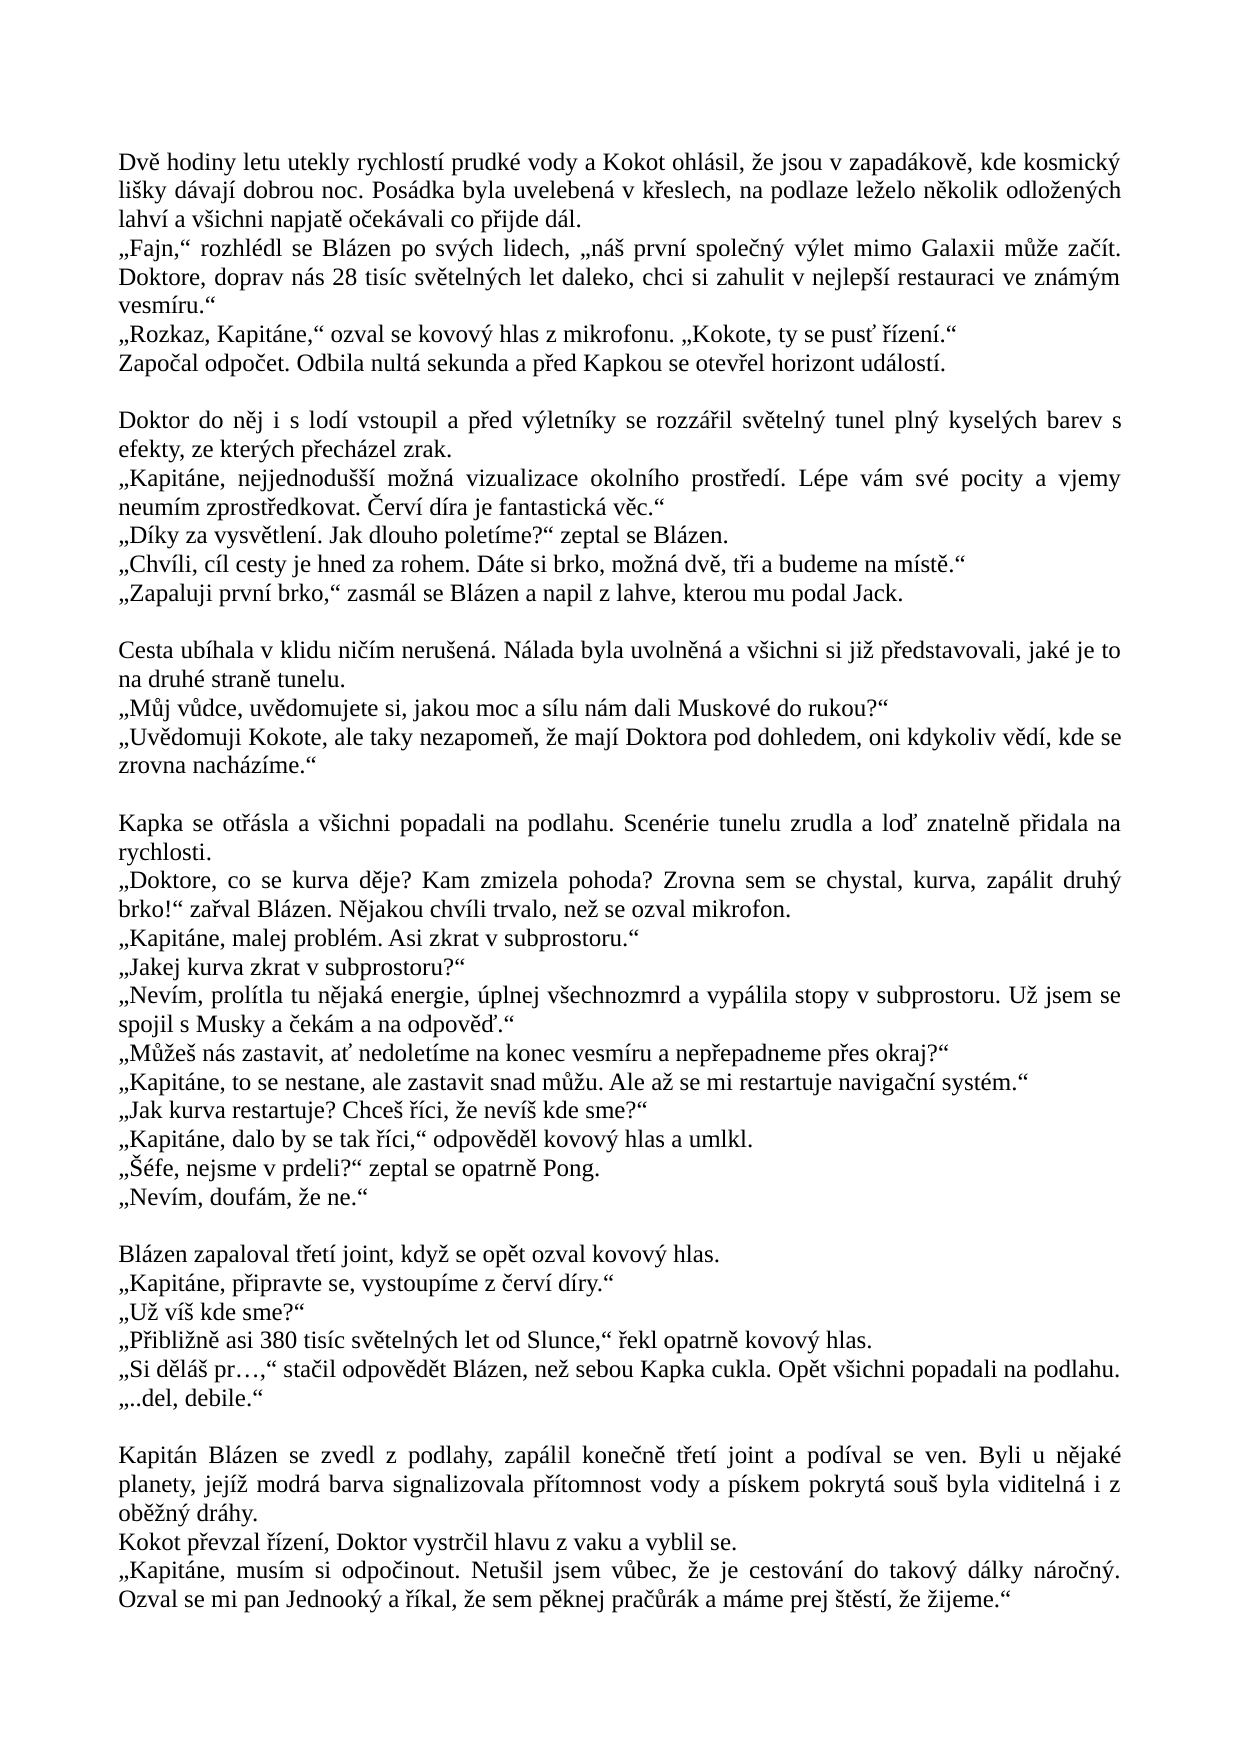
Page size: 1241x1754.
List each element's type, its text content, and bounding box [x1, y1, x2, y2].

text „Jak kurva restartuje? Chceš říci, že nevíš kde sme?“ [118, 1096, 1122, 1124]
text „Zapaluji první brko,“ zasmál se Blázen a napil z lahve, kterou mu podal Jack. [118, 578, 1122, 607]
text „Chvíli, cíl cesty je hned za rohem. Dáte si brko, možná dvě, tři a budeme na místě.“ [118, 549, 1122, 578]
text „Kapitáne, dalo by se tak říci,“ odpověděl kovový hlas a umlkl. [118, 1124, 1122, 1153]
text „Fajn,“ rozhlédl se Blázen po svých lidech, „náš první společný výlet mimo Galaxii může začít. Doktore, doprav nás 28 tisíc světelných let daleko, chci si zahulit v nejlepší restauraci ve známým vesmíru.“ [118, 233, 1122, 319]
text „Uvědomuji Kokote, ale taky nezapomeň, že mají Doktora pod dohledem, oni kdykoliv vědí, kde se zrovna nacházíme.“ [118, 722, 1122, 779]
text „Díky za vysvětlení. Jak dlouho poletíme?“ zeptal se Blázen. [118, 521, 1122, 549]
text „Kapitáne, to se nestane, ale zastavit snad můžu. Ale až se mi restartuje navigační systém.“ [118, 1067, 1122, 1096]
text „Přibližně asi 380 tisíc světelných let od Slunce,“ řekl opatrně kovový hlas. [118, 1326, 1122, 1354]
text „Můžeš nás zastavit, ať nedoletíme na konec vesmíru a nepřepadneme přes okraj?“ [118, 1038, 1122, 1067]
text „Jakej kurva zkrat v subprostoru?“ [118, 952, 1122, 981]
text Dvě hodiny letu utekly rychlostí prudké vody a Kokot ohlásil, že jsou v zapadákově, kde kosmický lišky dávají dobrou noc. Posádka byla uvelebená v křeslech, na podlaze leželo několik odložených lahví a všichni napjatě očekávali co přijde dál. [118, 147, 1122, 233]
text „Si děláš pr…,“ stačil odpovědět Blázen, než sebou Kapka cukla. Opět všichni popadali na podlahu. [118, 1354, 1122, 1383]
text „Rozkaz, Kapitáne,“ ozval se kovový hlas z mikrofonu. „Kokote, ty se pusť řízení.“ [118, 319, 1122, 348]
text Blázen zapaloval třetí joint, když se opět ozval kovový hlas. [118, 1239, 1122, 1268]
text Kapitán Blázen se zvedl z podlahy, zapálil konečně třetí joint a podíval se ven. Byli u nějaké planety, jejíž modrá barva signalizovala přítomnost vody a pískem pokrytá souš byla viditelná i z oběžný dráhy. [118, 1441, 1122, 1527]
text „Kapitáne, nejjednodušší možná vizualizace okolního prostředí. Lépe vám své pocity a vjemy neumím zprostředkovat. Červí díra je fantastická věc.“ [118, 463, 1122, 521]
text Cesta ubíhala v klidu ničím nerušená. Nálada byla uvolněná a všichni si již představovali, jaké je to na druhé straně tunelu. [118, 636, 1122, 693]
text „Už víš kde sme?“ [118, 1297, 1122, 1326]
text Doktor do něj i s lodí vstoupil a před výletníky se rozzářil světelný tunel plný kyselých barev s efekty, ze kterých přecházel zrak. [118, 406, 1122, 463]
text „Můj vůdce, uvědomujete si, jakou moc a sílu nám dali Muskové do rukou?“ [118, 693, 1122, 722]
text „Kapitáne, připravte se, vystoupíme z červí díry.“ [118, 1268, 1122, 1297]
text „Šéfe, nejsme v prdeli?“ zeptal se opatrně Pong. [118, 1153, 1122, 1182]
text „Kapitáne, malej problém. Asi zkrat v subprostoru.“ [118, 923, 1122, 952]
text „Doktore, co se kurva děje? Kam zmizela pohoda? Zrovna sem se chystal, kurva, zapálit druhý brko!“ zařval Blázen. Nějakou chvíli trvalo, než se ozval mikrofon. [118, 866, 1122, 923]
text Započal odpočet. Odbila nultá sekunda a před Kapkou se otevřel horizont událostí. [118, 348, 1122, 377]
text „Nevím, doufám, že ne.“ [118, 1182, 1122, 1211]
text „..del, debile.“ [118, 1383, 1122, 1412]
text „Kapitáne, musím si odpočinout. Netušil jsem vůbec, že je cestování do takový dálky náročný. Ozval se mi pan Jednooký a říkal, že sem pěknej pračůrák a máme prej štěstí, že žijeme.“ [118, 1556, 1122, 1613]
text Kapka se otřásla a všichni popadali na podlahu. Scenérie tunelu zrudla a loď znatelně přidala na rychlosti. [118, 808, 1122, 866]
text Kokot převzal řízení, Doktor vystrčil hlavu z vaku a vyblil se. [118, 1527, 1122, 1556]
text „Nevím, prolítla tu nějaká energie, úplnej všechnozmrd a vypálila stopy v subprostoru. Už jsem se spojil s Musky a čekám a na odpověď.“ [118, 981, 1122, 1038]
